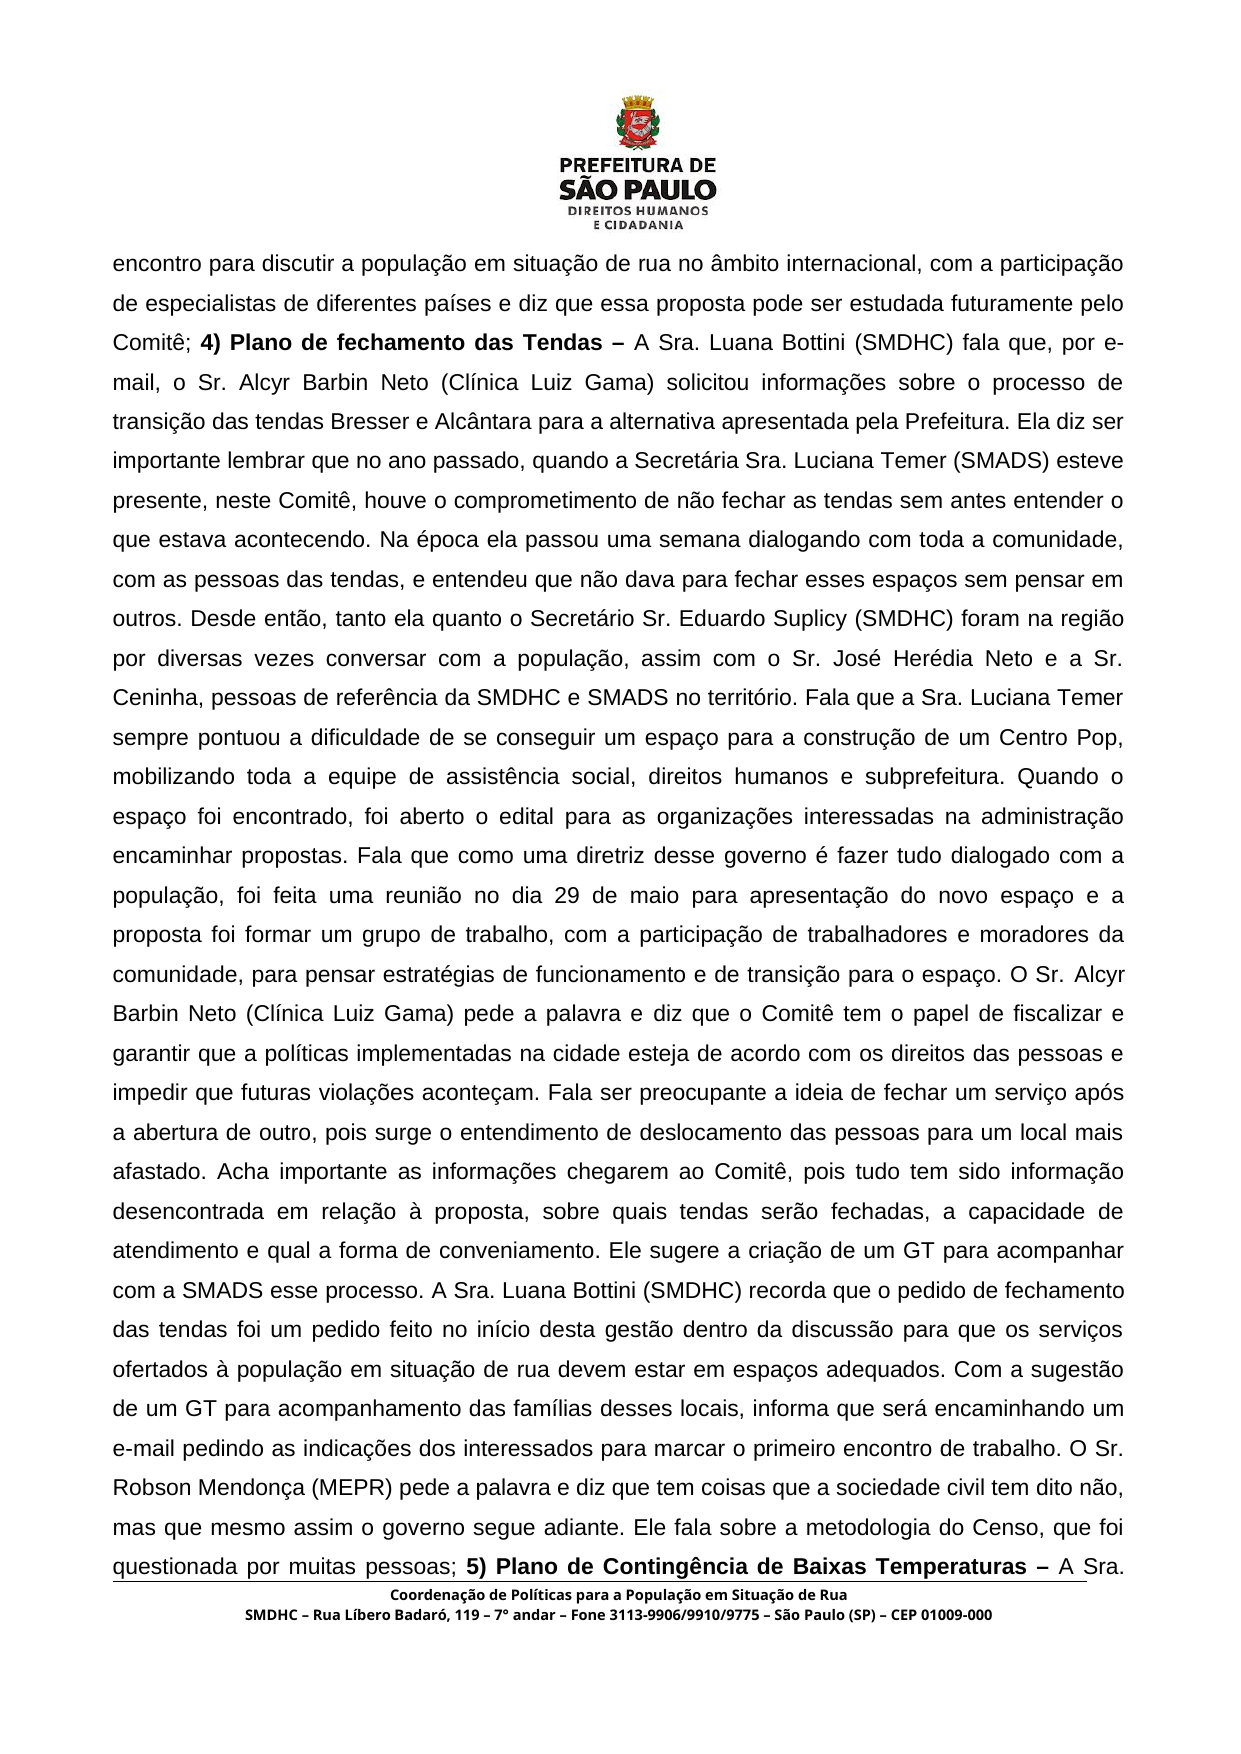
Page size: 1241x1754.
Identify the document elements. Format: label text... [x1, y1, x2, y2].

picture [520, 75, 755, 249]
text encontro para discutir a população em situação de rua no âmbito internacional, com a participação de especialistas de diferentes países e diz que essa proposta pode ser estudada futuramente pelo Comitê; 4) Plano de fechamento das Tendas – A Sra. Luana Bottini (SMDHC) fala que, por e-mail, o Sr. Alcyr Barbin Neto (Clínica Luiz Gama) solicitou informações sobre o processo de transição das tendas Bresser e Alcântara para a alternativa apresentada pela Prefeitura. Ela diz ser importante lembrar que no ano passado, quando a Secretária Sra. Luciana Temer (SMADS) esteve presente, neste Comitê, houve o comprometimento de não fechar as tendas sem antes entender o que estava acontecendo. Na época ela passou uma semana dialogando com toda a comunidade, com as pessoas das tendas, e entendeu que não dava para fechar esses espaços sem pensar em outros. Desde então, tanto ela quanto o Secretário Sr. Eduardo Suplicy (SMDHC) foram na região por diversas vezes conversar com a população, assim com o Sr. José Herédia Neto e a Sr. Ceninha, pessoas de referência da SMDHC e SMADS no território. Fala que a Sra. Luciana Temer sempre pontuou a dificuldade de se conseguir um espaço para a construção de um Centro Pop, mobilizando toda a equipe de assistência social, direitos humanos e subprefeitura. Quando o espaço foi encontrado, foi aberto o edital para as organizações interessadas na administração encaminhar propostas. Fala que como uma diretriz desse governo é fazer tudo dialogado com a população, foi feita uma reunião no dia 29 de maio para apresentação do novo espaço e a proposta foi formar um grupo de trabalho, com a participação de trabalhadores e moradores da comunidade, para pensar estratégias de funcionamento e de transição para o espaço. O Sr. Alcyr Barbin Neto (Clínica Luiz Gama) pede a palavra e diz que o Comitê tem o papel de fiscalizar e garantir que a políticas implementadas na cidade esteja de acordo com os direitos das pessoas e impedir que futuras violações aconteçam. Fala ser preocupante a ideia de fechar um serviço após a abertura de outro, pois surge o entendimento de deslocamento das pessoas para um local mais afastado. Acha importante as informações chegarem ao Comitê, pois tudo tem sido informação desencontrada em relação à proposta, sobre quais tendas serão fechadas, a capacidade de atendimento e qual a forma de conveniamento. Ele sugere a criação de um GT para acompanhar com a SMADS esse processo. A Sra. Luana Bottini (SMDHC) recorda que o pedido de fechamento das tendas foi um pedido feito no início desta gestão dentro da discussão para que os serviços ofertados à população em situação de rua devem estar em espaços adequados. Com a sugestão de um GT para acompanhamento das famílias desses locais, informa que será encaminhando um e-mail pedindo as indicações dos interessados para marcar o primeiro encontro de trabalho. O Sr. Robson Mendonça (MEPR) pede a palavra e diz que tem coisas que a sociedade civil tem dito não, mas que mesmo assim o governo segue adiante. Ele fala sobre a metodologia do Censo, que foi questionada por muitas pessoas; 5) Plano de Contingência de Baixas Temperaturas – A Sra. [112, 250, 1125, 1579]
